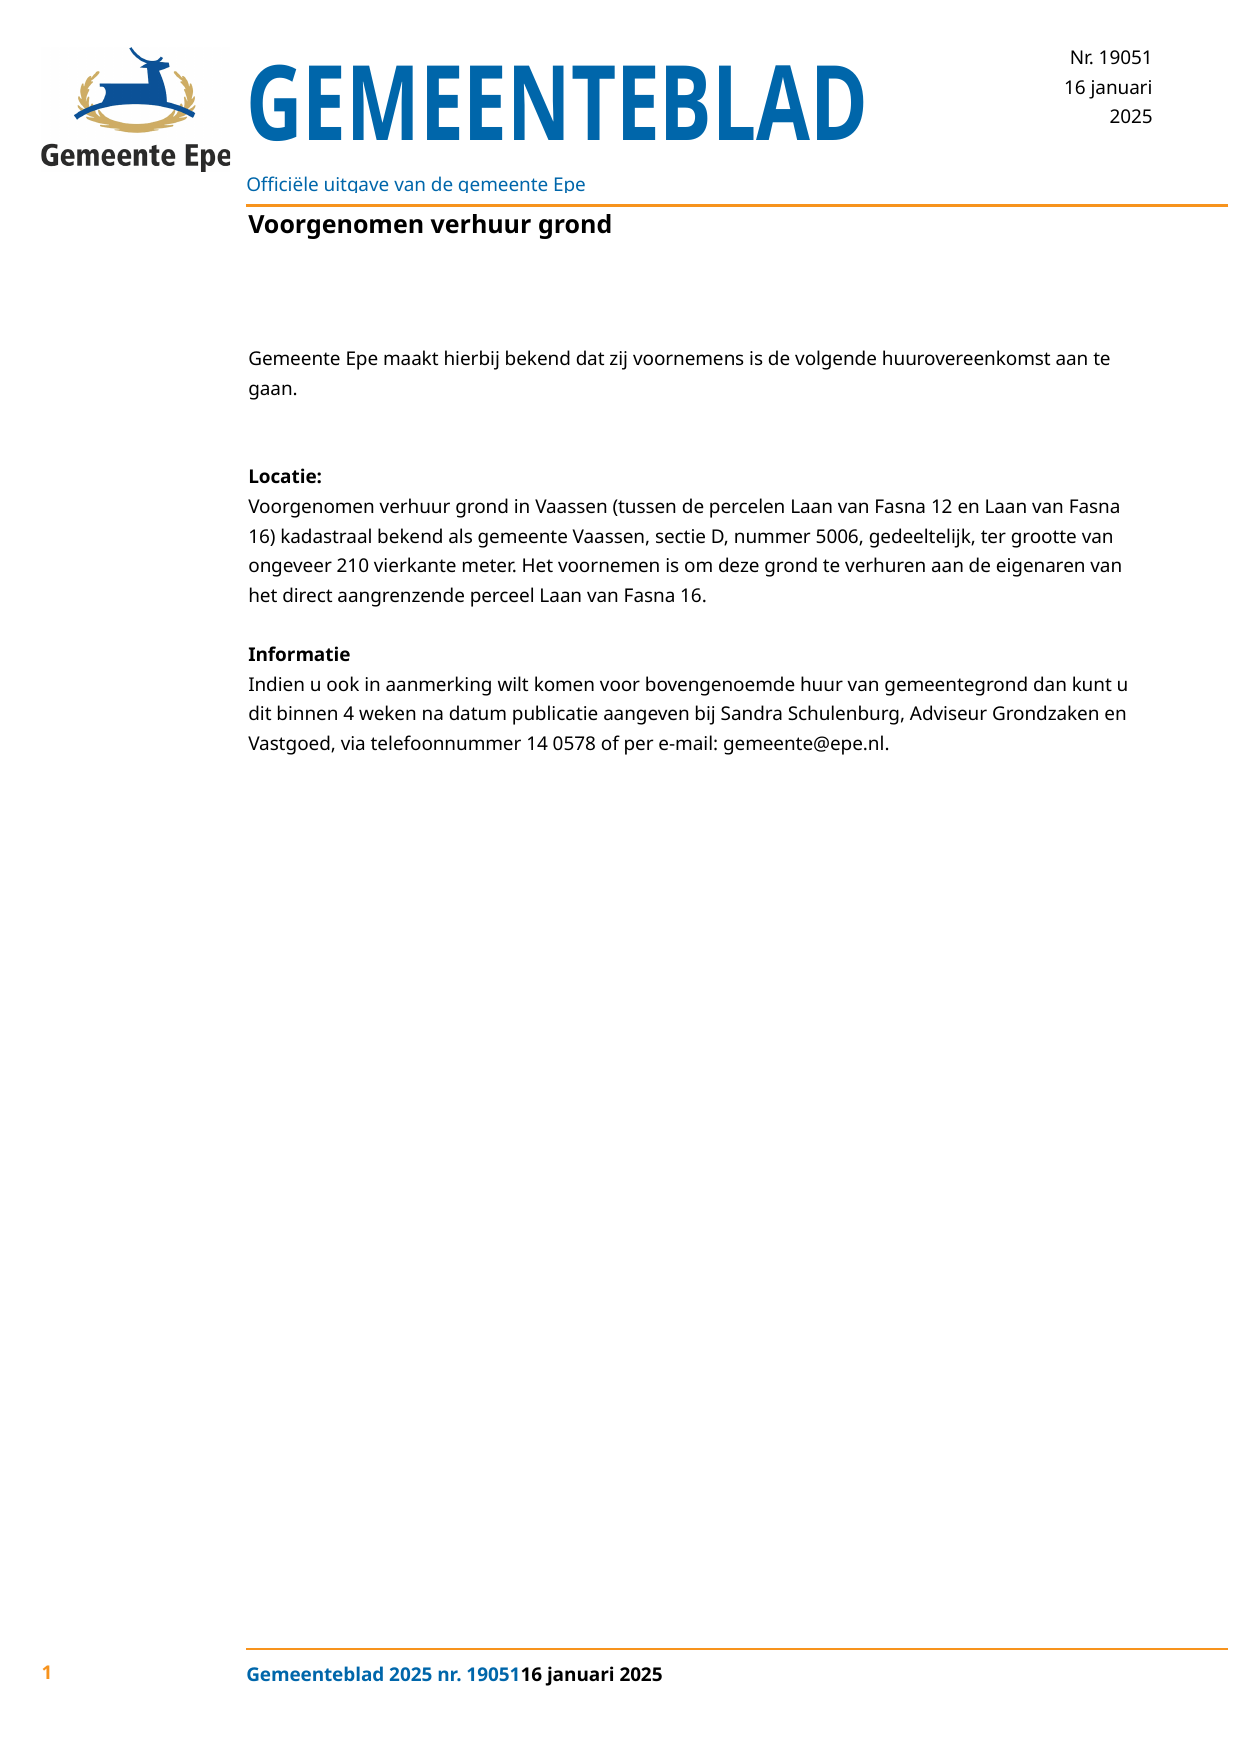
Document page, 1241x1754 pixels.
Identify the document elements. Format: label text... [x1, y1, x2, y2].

text Locatie: [248, 464, 1152, 489]
text Voorgenomen verhuur grond [248, 207, 1152, 241]
text Indien u ook in aanmerking wilt komen voor bovengenoemde huur van gemeentegrond dan kunt u dit binnen 4 weken na datum publicatie aangeven bij Sandra Schulenburg, Adviseur Grondzaken en Vastgoed, via telefoonnummer 14 0578 of per e-mail: gemeente@epe.nl. [248, 671, 1152, 756]
text Informatie [248, 641, 1152, 667]
text Voorgenomen verhuur grond in Vaassen (tussen de percelen Laan van Fasna 12 en Laan van Fasna 16) kadastraal bekend als gemeente Vaassen, sectie D, nummer 5006, gedeeltelijk, ter grootte van ongeveer 210 vierkante meter. Het voornemen is om deze grond te verhuren aan de eigenaren van het direct aangrenzende perceel Laan van Fasna 16. [248, 493, 1152, 608]
picture [41, 47, 231, 172]
text Gemeente Epe maakt hierbij bekend dat zij voornemens is de volgende huurovereenkomst aan te gaan. [248, 345, 1152, 401]
